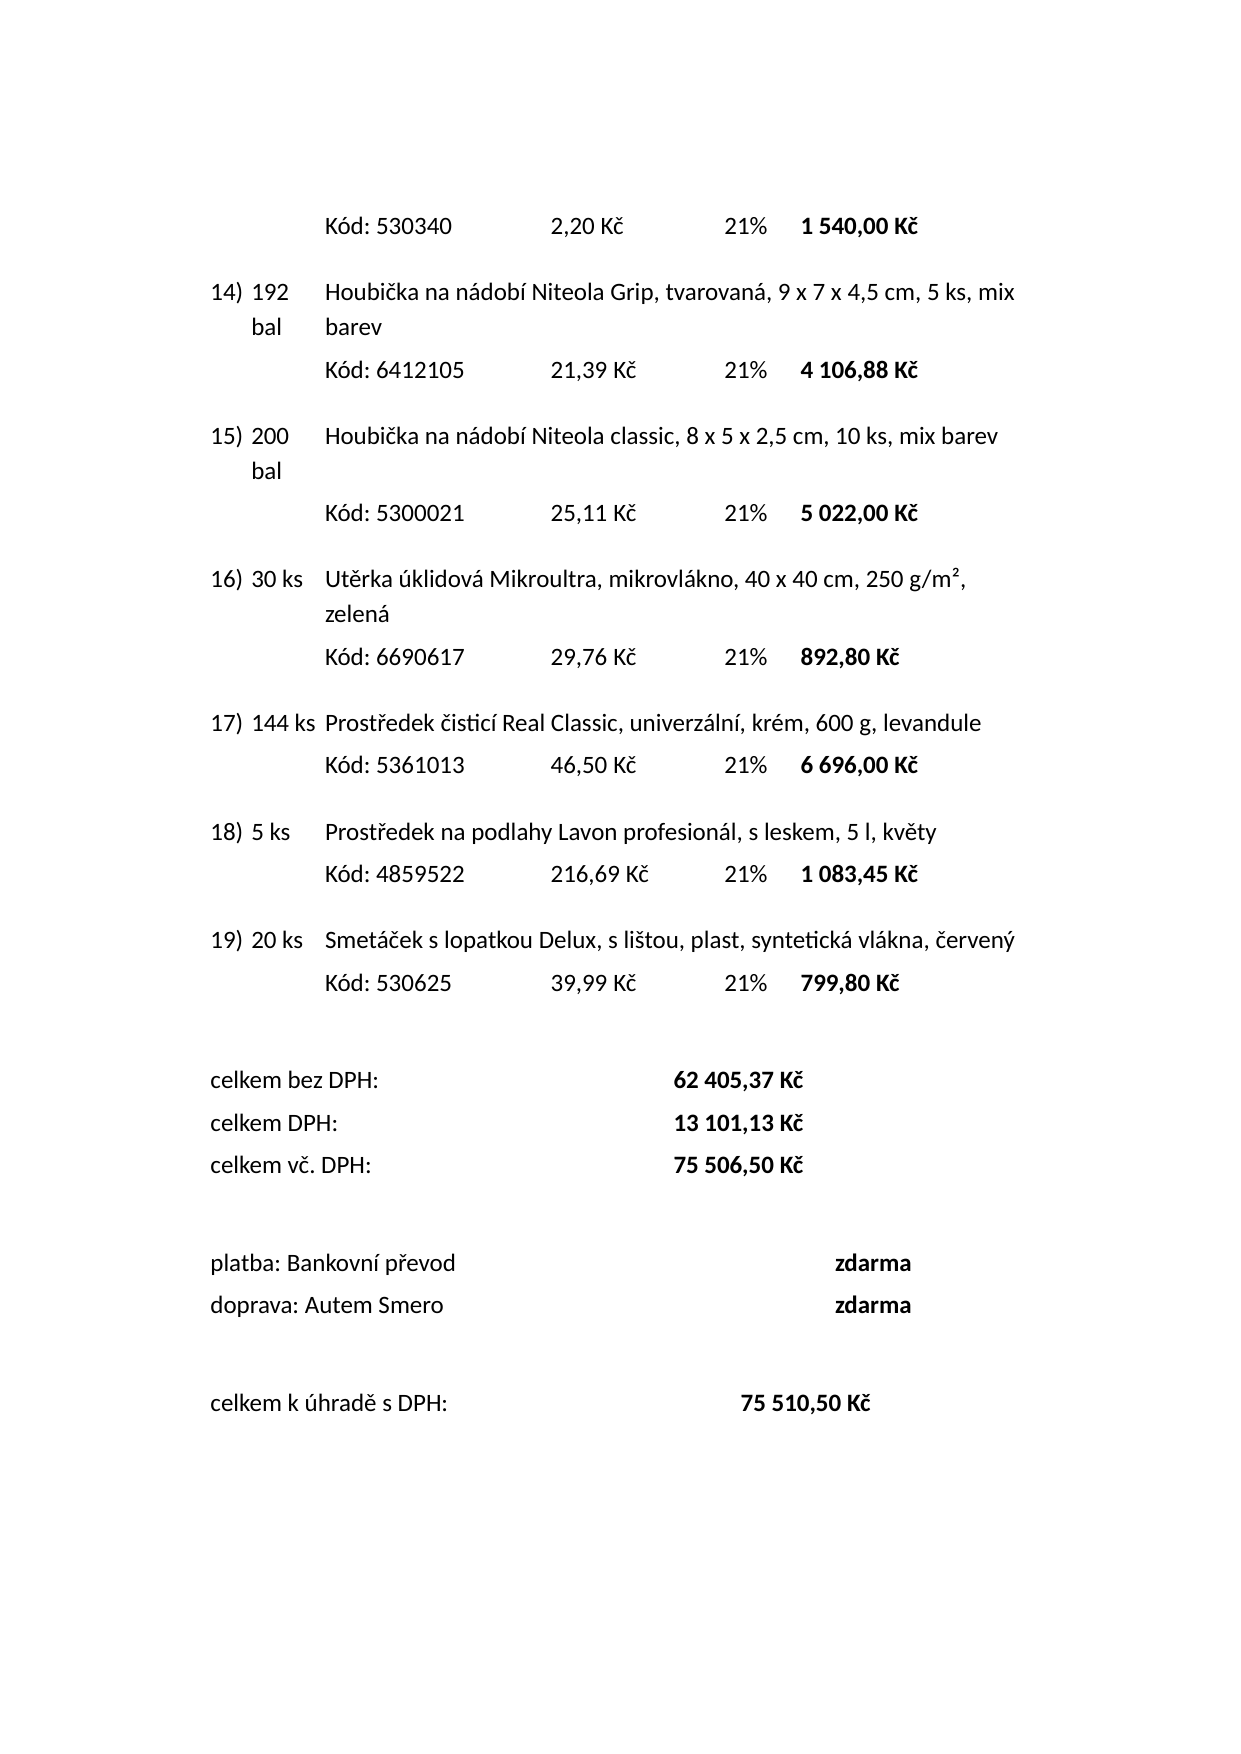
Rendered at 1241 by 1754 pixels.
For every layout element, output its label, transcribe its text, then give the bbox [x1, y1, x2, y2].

table_cell Prostředek čisticí Real Classic, univerzální, krém, 600 g, levandule [325, 707, 1030, 750]
table_cell [251, 641, 325, 707]
table_cell 192 bal [251, 276, 325, 354]
table_cell Kód: 4859522 [325, 858, 550, 924]
table_cell 6 696,00 Kč [800, 750, 1030, 816]
table_cell [210, 498, 251, 563]
table_cell 29,76 Kč [550, 641, 724, 707]
table_cell 46,50 Kč [550, 750, 724, 816]
table_cell 5 022,00 Kč [800, 498, 1030, 563]
table_cell 144 ks [251, 707, 325, 750]
table_cell 39,99 Kč [550, 967, 724, 1033]
table_cell Kód: 6690617 [325, 641, 550, 707]
table_cell Kód: 5300021 [325, 498, 550, 563]
table_cell Kód: 5361013 [325, 750, 550, 816]
table_cell 19) [210, 924, 251, 967]
table_cell 21% [724, 967, 800, 1033]
table_cell 2,20 Kč [550, 210, 724, 276]
table_cell Houbička na nádobí Niteola classic, 8 x 5 x 2,5 cm, 10 ks, mix barev [325, 420, 1030, 497]
table_header celkem bez DPH: [210, 1064, 673, 1107]
table_cell 1 540,00 Kč [800, 210, 1030, 276]
table_cell celkem vč. DPH: [210, 1150, 673, 1216]
table_cell [210, 967, 251, 1033]
table_cell 15) [210, 420, 251, 497]
table_cell 1 083,45 Kč [800, 858, 1030, 924]
table_cell 21,39 Kč [550, 354, 724, 420]
table_cell Prostředek na podlahy Lavon profesionál, s leskem, 5 l, květy [325, 816, 1030, 858]
table_cell 4 106,88 Kč [800, 354, 1030, 420]
table_cell Kód: 530625 [325, 967, 550, 1033]
table_cell [251, 967, 325, 1033]
table_header [210, 1033, 1030, 1064]
table_header [210, 1356, 1030, 1387]
table_cell zdarma [835, 1290, 1030, 1356]
table_cell 21% [724, 750, 800, 816]
table_cell 17) [210, 707, 251, 750]
table_cell 18) [210, 816, 251, 858]
table_cell [251, 750, 325, 816]
table_cell [210, 858, 251, 924]
table_header zdarma [835, 1247, 1030, 1289]
table_cell [210, 750, 251, 816]
table_cell [251, 354, 325, 420]
table_cell 892,80 Kč [800, 641, 1030, 707]
table_header [210, 1422, 1030, 1453]
table_header 62 405,37 Kč [673, 1064, 1030, 1107]
table_cell [210, 354, 251, 420]
table_cell 21% [724, 858, 800, 924]
table_cell Smetáček s lopatkou Delux, s lištou, plast, syntetická vlákna, červený [325, 924, 1030, 967]
table_cell Kód: 6412105 [325, 354, 550, 420]
table_cell [210, 210, 251, 276]
table_cell 216,69 Kč [550, 858, 724, 924]
table_cell 799,80 Kč [800, 967, 1030, 1033]
table_cell 25,11 Kč [550, 498, 724, 563]
table_cell 13 101,13 Kč [673, 1107, 1030, 1149]
table_cell 75 506,50 Kč [673, 1150, 1030, 1216]
table_cell 200 bal [251, 420, 325, 497]
table_header celkem k úhradě s DPH: [210, 1387, 740, 1422]
table_cell 16) [210, 564, 251, 641]
table_cell 30 ks [251, 564, 325, 641]
table_cell 21% [724, 354, 800, 420]
table_cell Utěrka úklidová Mikroultra, mikrovlákno, 40 x 40 cm, 250 g/m², zelená [325, 564, 1030, 641]
table_cell [210, 641, 251, 707]
table_cell 21% [724, 498, 800, 563]
table_cell Houbička na nádobí Niteola Grip, tvarovaná, 9 x 7 x 4,5 cm, 5 ks, mix barev [325, 276, 1030, 354]
table_cell celkem DPH: [210, 1107, 673, 1149]
table_cell Kód: 530340 [325, 210, 550, 276]
table_cell [251, 858, 325, 924]
table_cell 21% [724, 210, 800, 276]
table_header platba: Bankovní převod [210, 1247, 835, 1289]
table_cell 20 ks [251, 924, 325, 967]
table_header [210, 1216, 1030, 1247]
table_cell 14) [210, 276, 251, 354]
table_cell 21% [724, 641, 800, 707]
table_header 75 510,50 Kč [740, 1387, 1030, 1422]
table_header [148, 148, 1093, 1516]
table_cell doprava: Autem Smero [210, 1290, 835, 1356]
table_cell 5 ks [251, 816, 325, 858]
table_cell [251, 210, 325, 276]
table_cell [251, 498, 325, 563]
